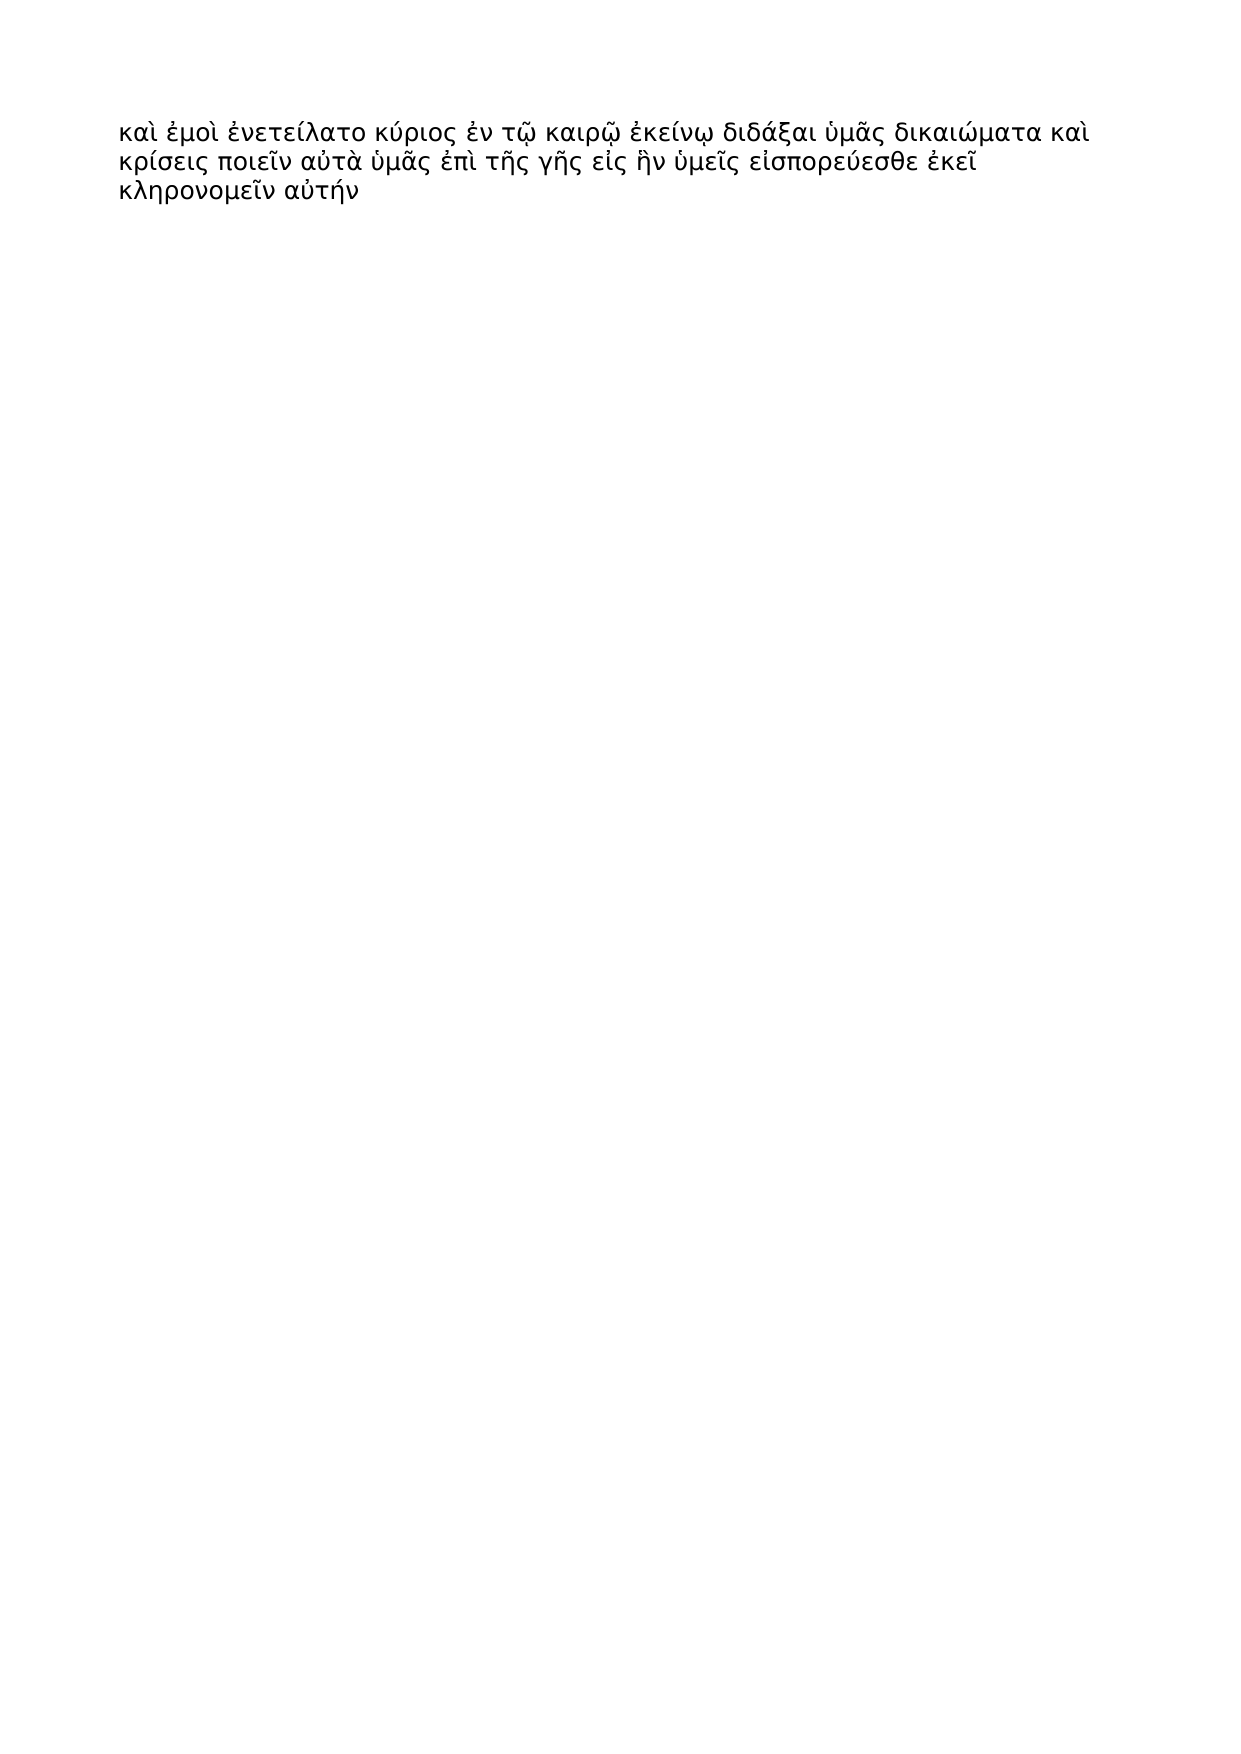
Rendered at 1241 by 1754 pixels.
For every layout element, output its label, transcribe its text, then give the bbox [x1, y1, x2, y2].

text καὶ ἐμοὶ ἐνετείλατο κύριος ἐν τῷ καιρῷ ἐκείνῳ διδάξαι ὑμᾶς δικαιώματα καὶ κρίσεις ποιεῖν αὐτὰ ὑμᾶς ἐπὶ τῆς γῆς εἰς ἣν ὑμεῖς εἰσπορεύεσθε ἐκεῖ κληρονομεῖν αὐτήν [118, 118, 1122, 206]
